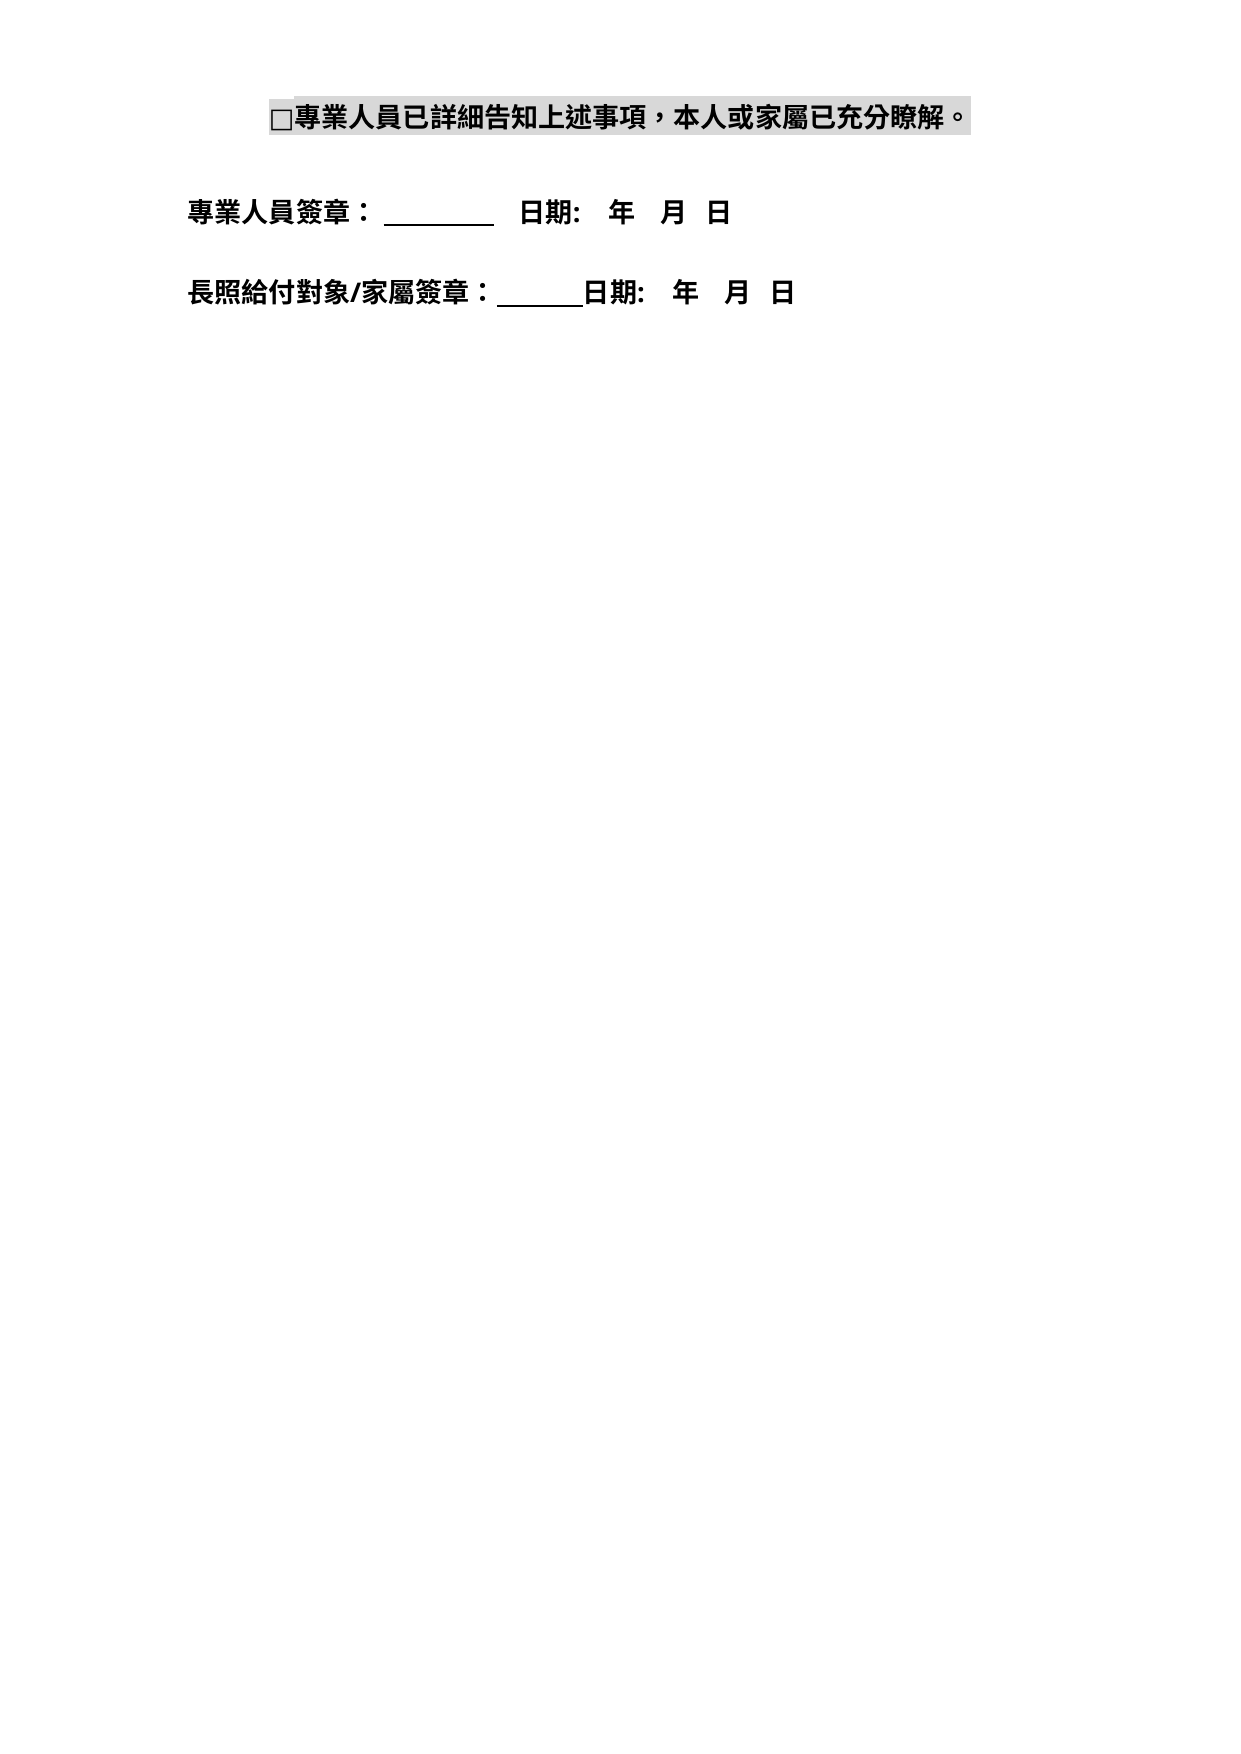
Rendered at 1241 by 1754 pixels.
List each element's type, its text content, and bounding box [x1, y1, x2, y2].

text □專業人員已詳細告知上述事項，本人或家屬已充分瞭解。 [187, 78, 1053, 153]
text 專業人員簽章： 日期: 年 月 日 [187, 173, 1053, 248]
text 長照給付對象/家屬簽章： 日期: 年 月 日 [187, 254, 1053, 329]
